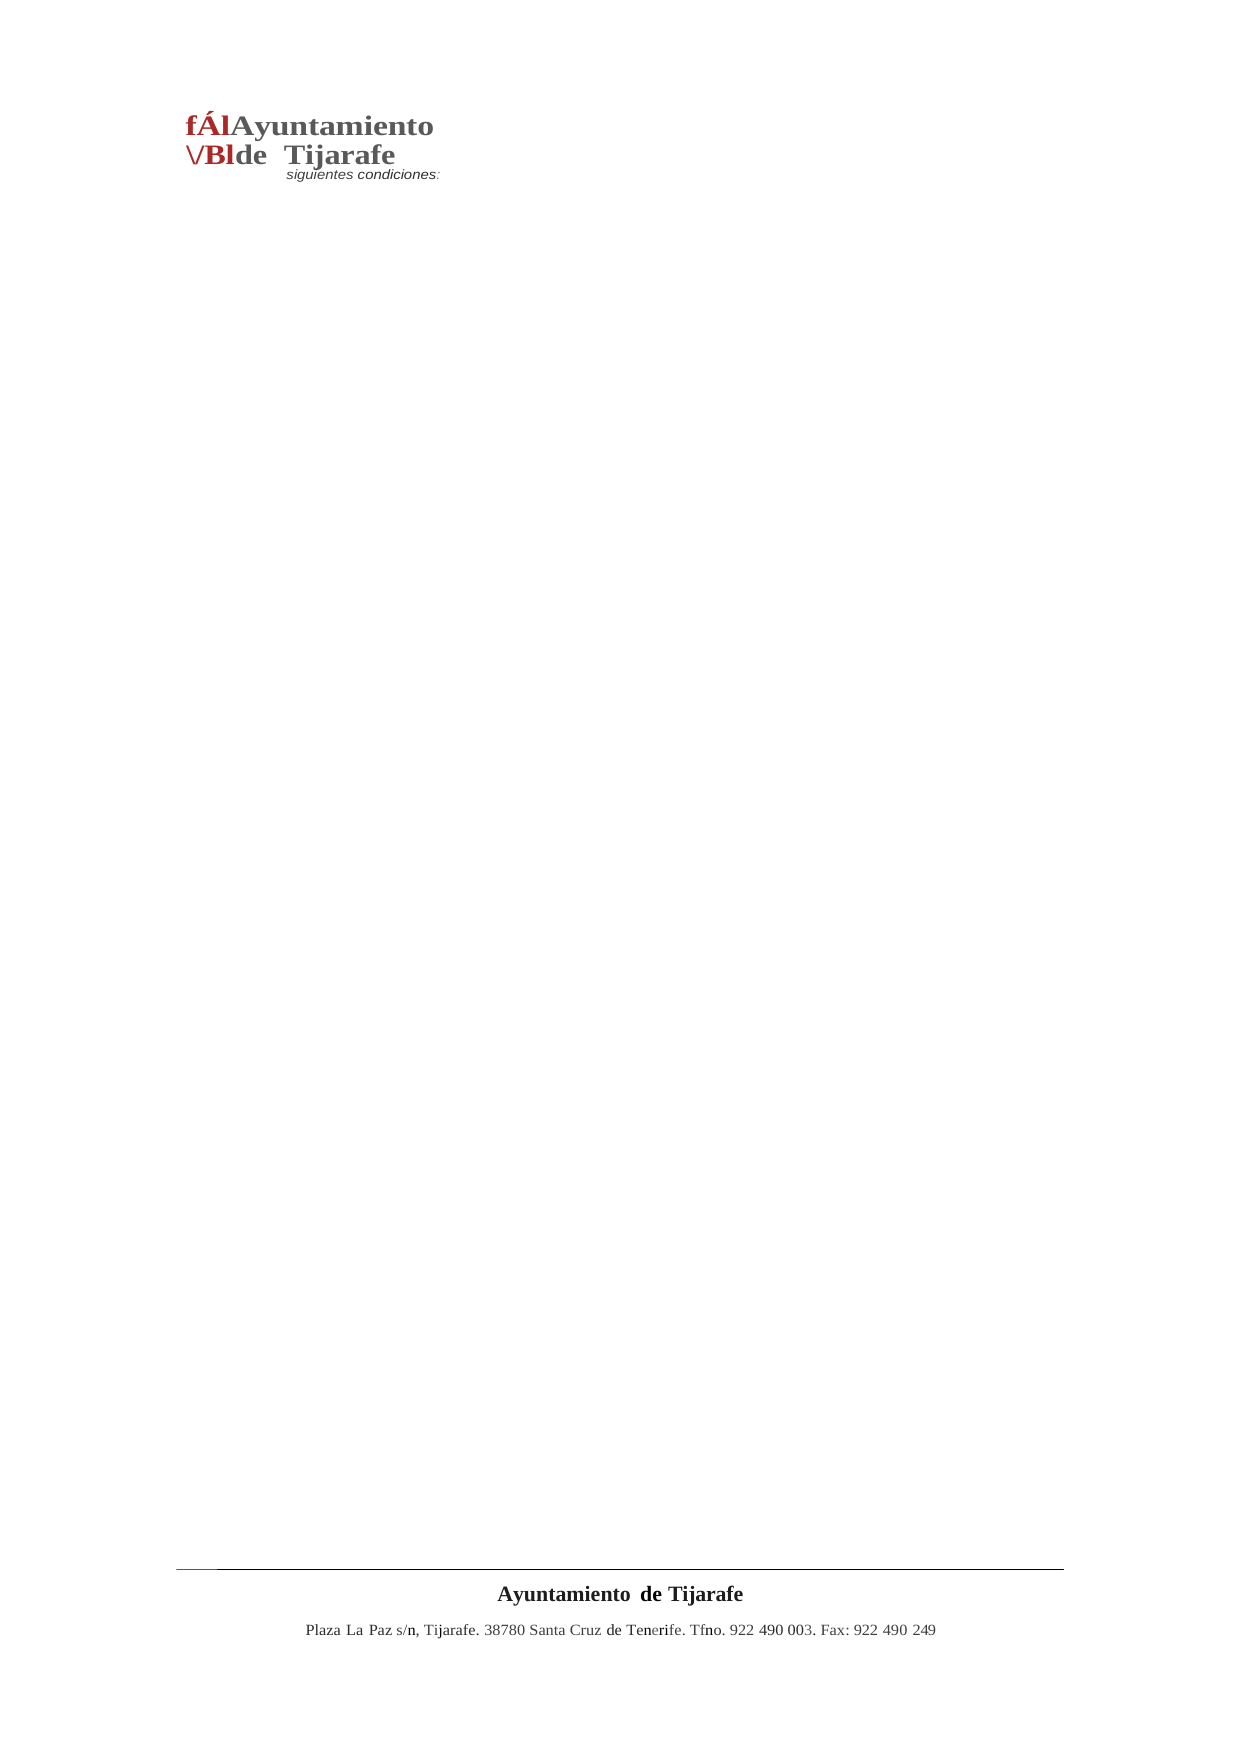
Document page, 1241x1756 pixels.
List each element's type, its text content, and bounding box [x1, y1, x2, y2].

text ARTÍCULO 9.- En el caso de que una vez contratada la obra y/o el seNicio, se produjera una baja, y como consecuencia un remante en la cantidad que le corresponde al Ayuntamiento, este podrá reinvertirse, con las siguientes condiciones: [302, 167, 1060, 182]
